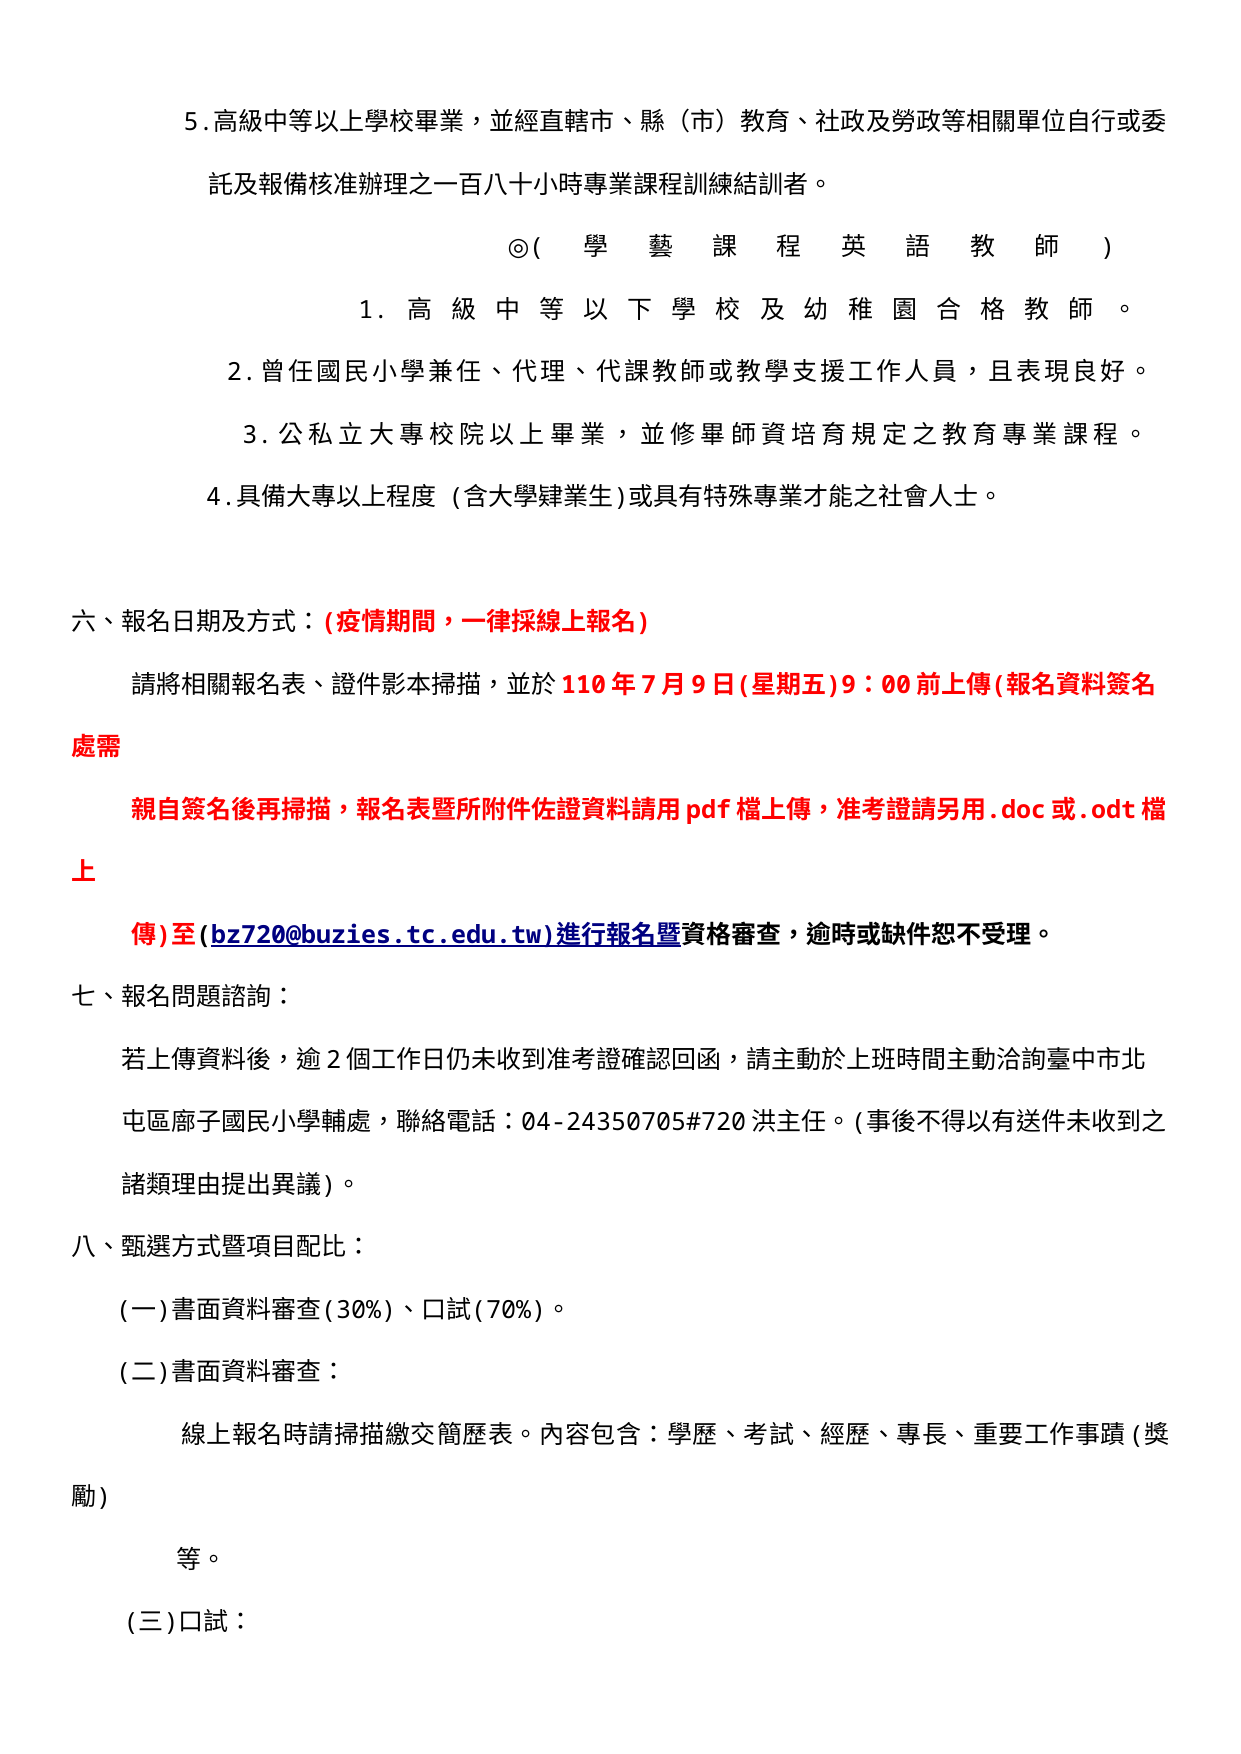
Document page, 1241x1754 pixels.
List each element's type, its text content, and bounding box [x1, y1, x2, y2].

text 等。 [71, 1516, 1169, 1578]
text 七、報名問題諮詢： [71, 953, 1169, 1016]
text 八、甄選方式暨項目配比： [71, 1203, 1169, 1266]
text (二)書面資料審查： [71, 1328, 1169, 1391]
text 5.高級中等以上學校畢業，並經直轄市、縣（市）教育、社政及勞政等相關單位自行或委託及報備核准辦理之一百八十小時專業課程訓練結訓者。 [183, 78, 1169, 203]
text 親自簽名後再掃描，報名表暨所附件佐證資料請用pdf檔上傳，准考證請另用.doc或.odt檔上 [71, 766, 1169, 891]
text 線上報名時請掃描繳交簡歷表。內容包含：學歷、考試、經歷、專長、重要工作事蹟(獎勵) [71, 1391, 1169, 1516]
text 若上傳資料後，逾2個工作日仍未收到准考證確認回函，請主動於上班時間主動洽詢臺中市北屯區廍子國民小學輔處，聯絡電話：04-24350705#720洪主任。(事後不得以有送件未收到之諸類理由提出異議)。 [121, 1016, 1169, 1203]
text ◎(學藝課程英語教師) 1.高級中等以下學校及幼稚園合格教師。 2.曾任國民小學兼任、代理、代課教師或教學支援工作人員，且表現良好。 3.公私立大專校院以上畢業，並修畢師資培育規定之教育專業課程。 4.具備大專以上程度 (含大學肄業生)或具有特殊專業才能之社會人士。 [71, 203, 1169, 516]
text 請將相關報名表、證件影本掃描，並於110年7月9日(星期五)9：00前上傳(報名資料簽名處需 [71, 641, 1169, 766]
text (一)書面資料審查(30%)、口試(70%)。 [71, 1266, 1169, 1328]
text 傳)至(bz720@buzies.tc.edu.tw)進行報名暨資格審查，逾時或缺件恕不受理。 [71, 891, 1169, 953]
text 六、報名日期及方式：(疫情期間，一律採線上報名) [71, 578, 1169, 641]
text (三)口試： [71, 1578, 1169, 1641]
